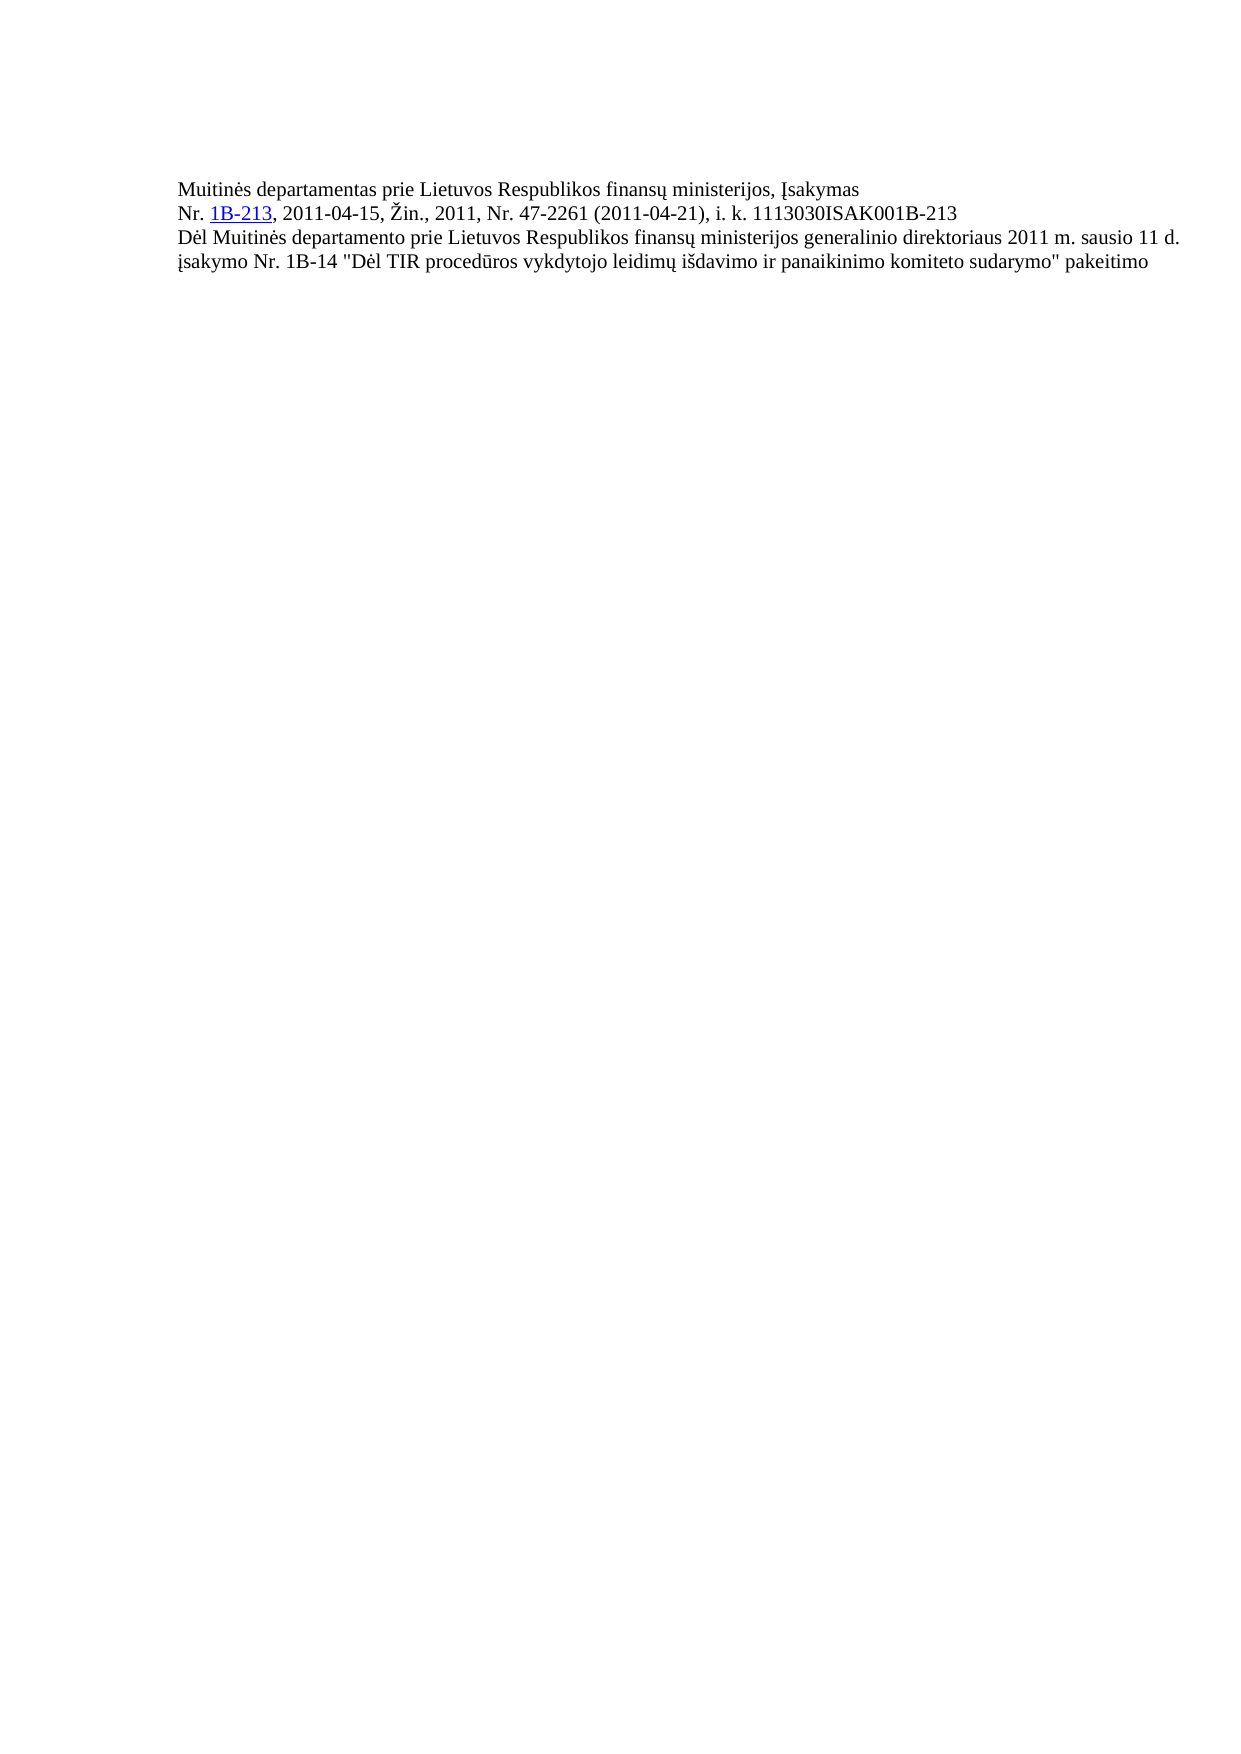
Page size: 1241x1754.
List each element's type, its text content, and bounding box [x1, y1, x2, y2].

text Muitinės departamentas prie Lietuvos Respublikos finansų ministerijos, Įsakymas [177, 177, 1181, 201]
text Nr. 1B-213, 2011-04-15, Žin., 2011, Nr. 47-2261 (2011-04-21), i. k. 1113030ISAK001B-213 [177, 201, 1181, 225]
text Dėl Muitinės departamento prie Lietuvos Respublikos finansų ministerijos generalinio direktoriaus 2011 m. sausio 11 d. įsakymo Nr. 1B-14 "Dėl TIR procedūros vykdytojo leidimų išdavimo ir panaikinimo komiteto sudarymo" pakeitimo [177, 225, 1181, 273]
